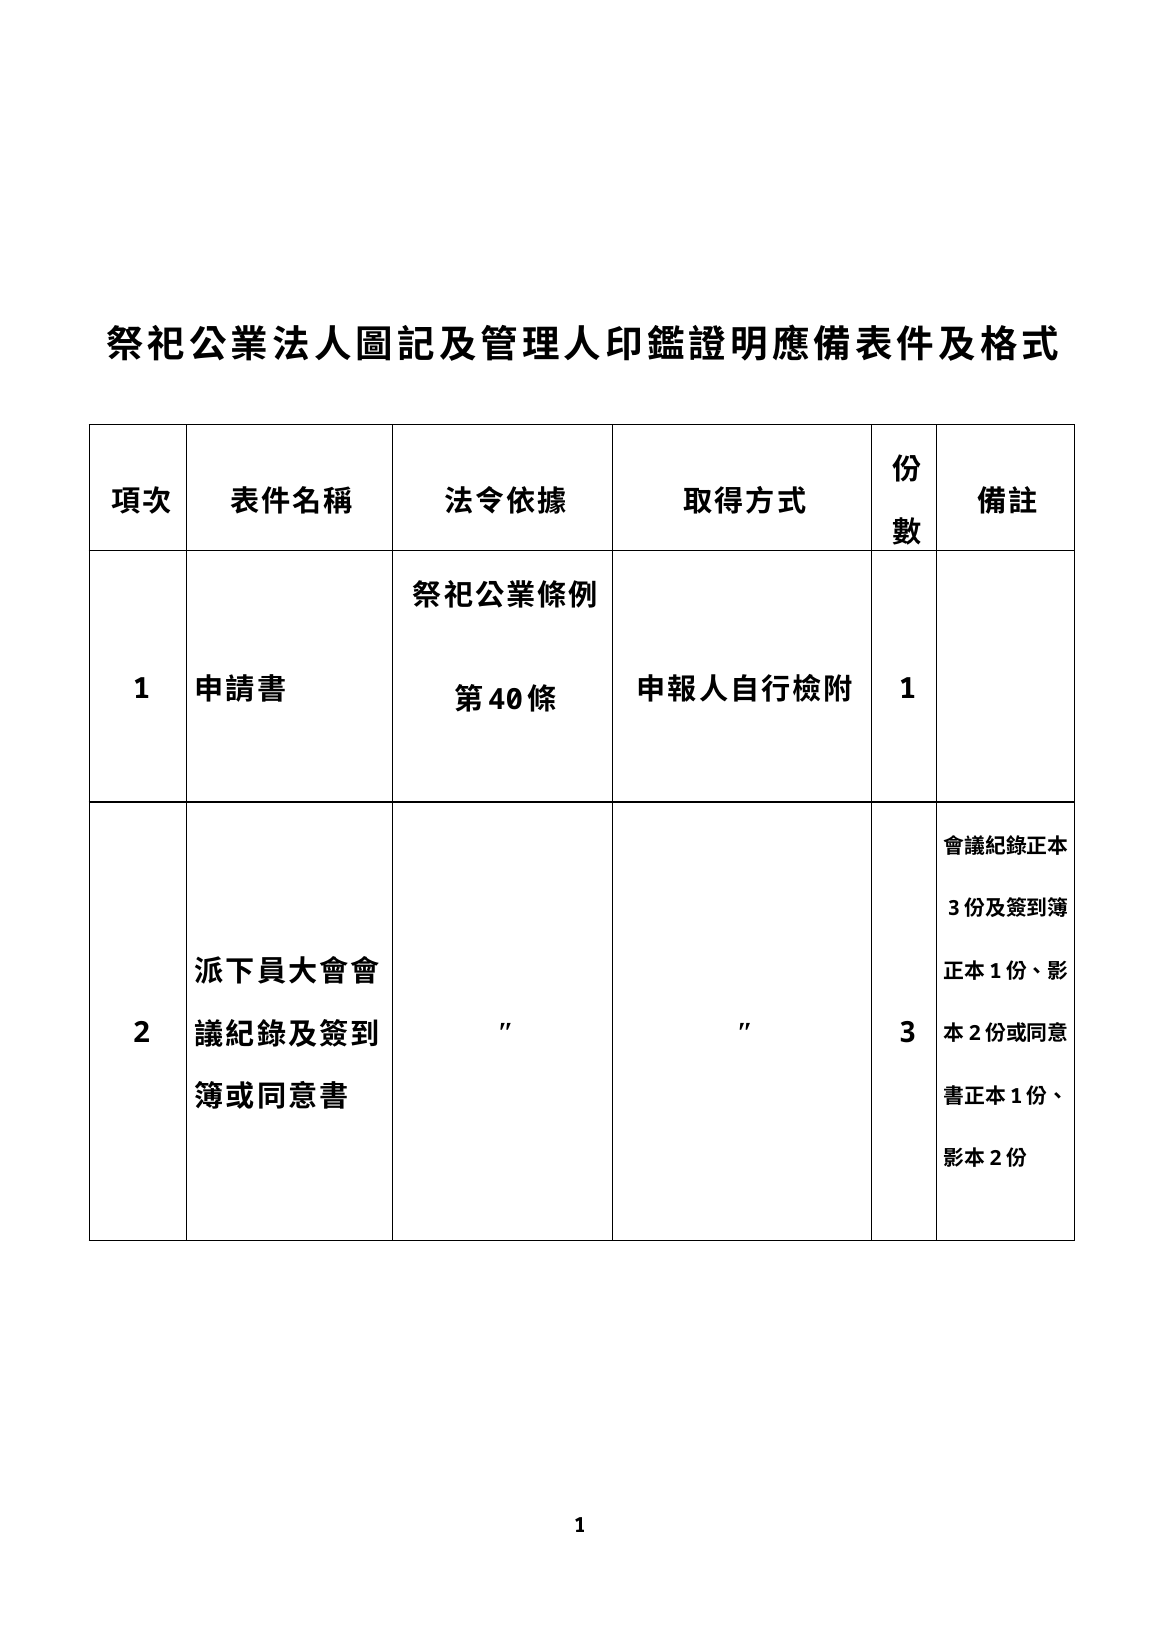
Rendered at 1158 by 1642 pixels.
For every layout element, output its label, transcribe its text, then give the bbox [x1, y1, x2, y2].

table_cell 2 [90, 803, 186, 1240]
table_cell ″ [613, 803, 871, 1240]
table_cell 祭祀公業條例第40條 [393, 551, 612, 801]
table_cell ″ [393, 803, 612, 1240]
table_cell 1 [872, 551, 936, 801]
table_cell 3 [872, 803, 936, 1240]
table_cell 派下員大會會議紀錄及簽到簿或同意書 [187, 803, 392, 1240]
table_header 法令依據 [393, 425, 612, 550]
table_header 表件名稱 [187, 425, 392, 550]
table_cell 1 [90, 551, 186, 801]
table_header 份數 [872, 425, 936, 550]
text 祭祀公業法人圖記及管理人印鑑證明應備表件及格式 [89, 299, 1068, 362]
table_cell 申報人自行檢附 [613, 551, 871, 801]
table_header 項次 [90, 425, 186, 550]
table_header 取得方式 [613, 425, 871, 550]
table_cell 會議紀錄正本3份及簽到簿正本1份、影本2份或同意書正本1份、影本2份 [937, 803, 1074, 1240]
table_header 備註 [937, 425, 1074, 550]
table_cell [937, 551, 1074, 801]
table_cell 申請書 [187, 551, 392, 801]
